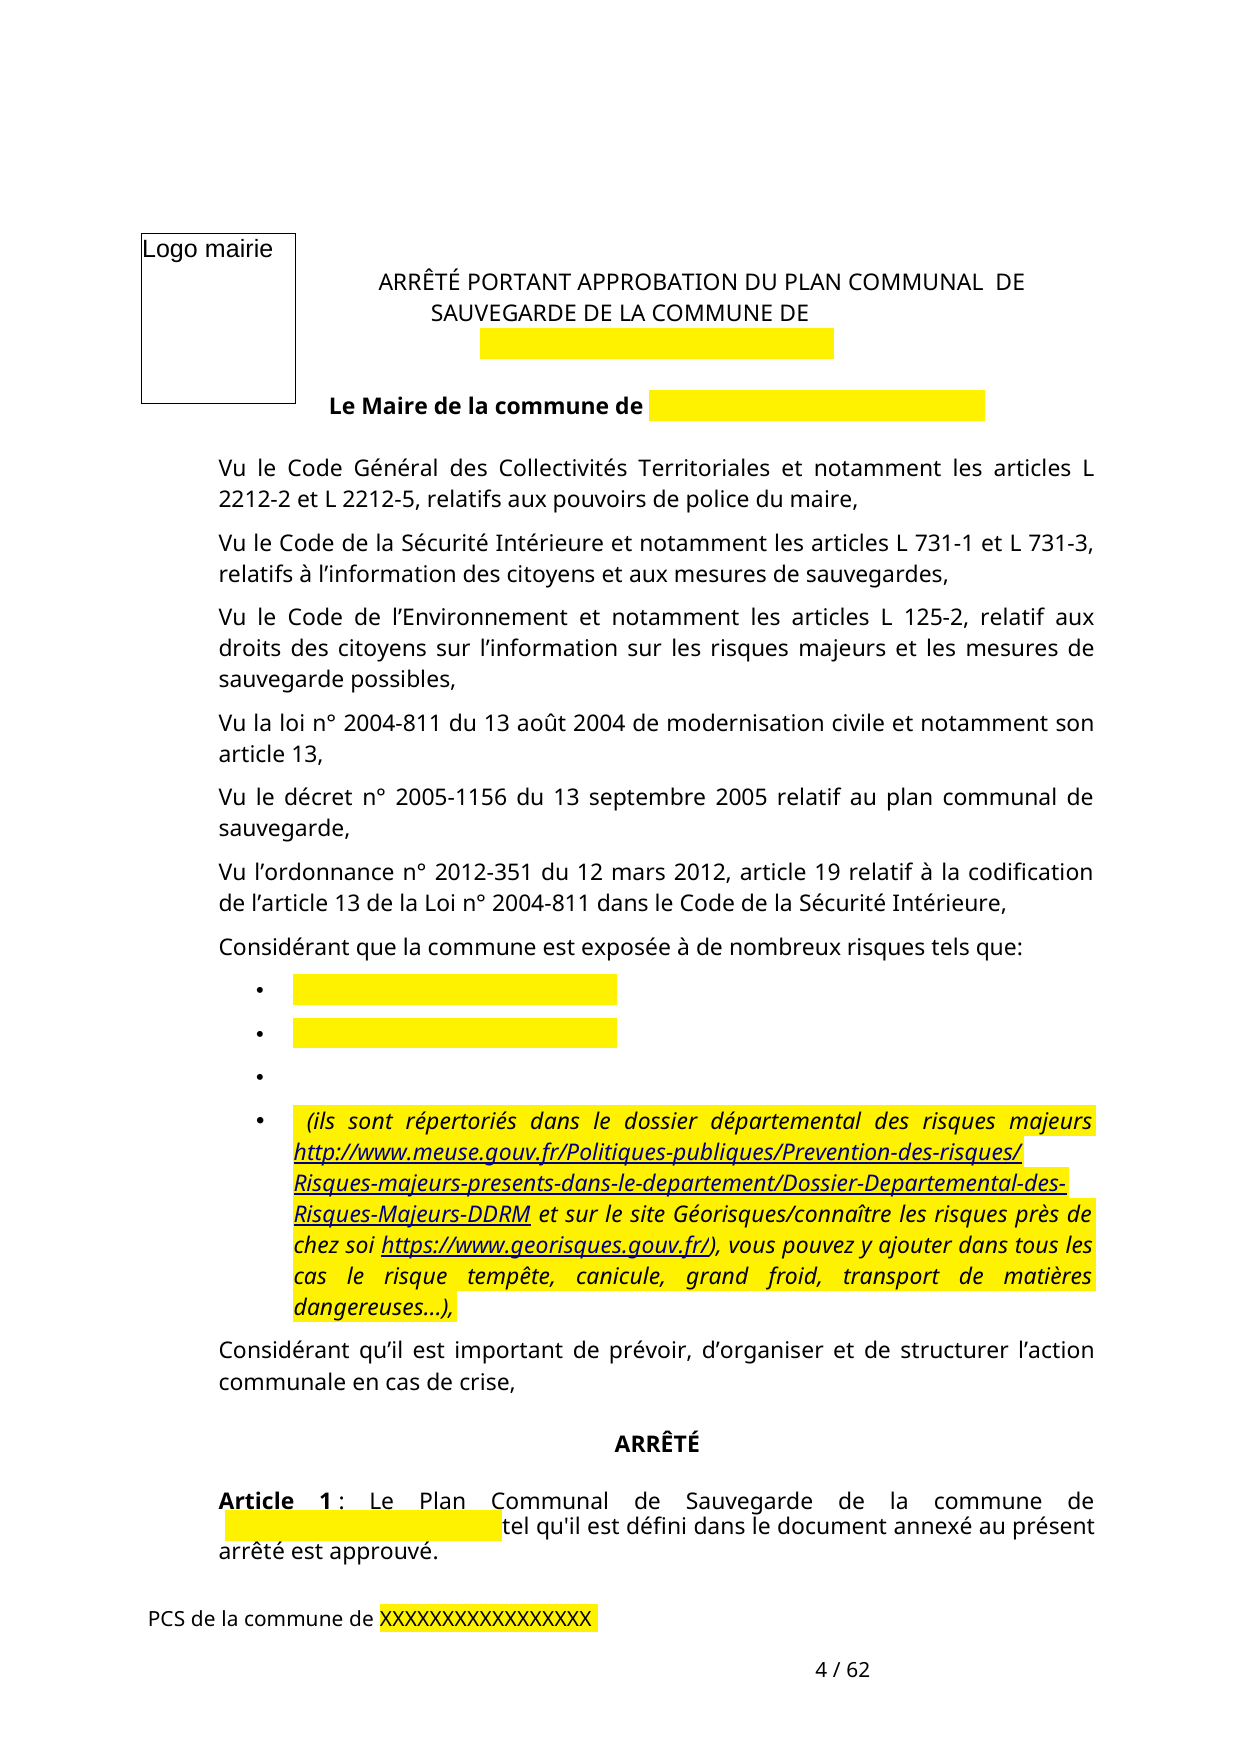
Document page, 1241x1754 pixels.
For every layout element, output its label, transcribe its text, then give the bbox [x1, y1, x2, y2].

text Le Maire de la commune de [144, 390, 1096, 421]
text Vu le Code de l’Environnement et notamment les articles L 125-2, relatif aux droits des citoyens sur l’information sur les risques majeurs et les mesures de sauvegarde possibles, [218, 601, 1096, 694]
text Article 1 : Le Plan Communal de Sauvegarde de la commune de tel qu'il est défini dans le document annexé au présent arrêté est approuvé. [218, 1489, 1096, 1564]
text Considérant qu’il est important de prévoir, d’organiser et de structurer l’action communale en cas de crise, [218, 1334, 1096, 1396]
text ARRÊTÉ PORTANT APPROBATION DU PLAN COMMUNAL DE SAUVEGARDE DE LA COMMUNE DE [296, 266, 1096, 328]
text Vu l’ordonnance n° 2012-351 du 12 mars 2012, article 19 relatif à la codification de l’article 13 de la Loi n° 2004-811 dans le Code de la Sécurité Intérieure, [218, 856, 1096, 918]
text Vu le Code de la Sécurité Intérieure et notamment les articles L 731-1 et L 731-3, relatifs à l’information des citoyens et aux mesures de sauvegardes, [218, 526, 1096, 588]
list (ils sont répertoriés dans le dossier départemental des risques majeurs http://www.meuse.gouv.fr/Politiques-publiques/Prevention-des-risques/Risques-majeurs-presents-dans-le-departement/Dossier-Departemental-des-Risques-Majeurs-DDRM et sur le site Géorisques/connaître les risques près de chez soi https://www.georisques.gouv.fr/), vous pouvez y ajouter dans tous les cas le risque tempête, canicule, grand froid, transport de matières dangereuses...), [256, 1104, 1096, 1322]
text Considérant que la commune est exposée à de nombreux risques tels que: [218, 930, 1096, 961]
text Vu la loi n° 2004-811 du 13 août 2004 de modernisation civile et notamment son article 13, [218, 707, 1096, 769]
text Vu le décret n° 2005-1156 du 13 septembre 2005 relatif au plan communal de sauvegarde, [218, 781, 1096, 843]
text ARRÊTÉ [144, 1427, 1096, 1458]
text Vu le Code Général des Collectivités Territoriales et notamment les articles L 2212-2 et L 2212-5, relatifs aux pouvoirs de police du maire, [218, 452, 1096, 514]
